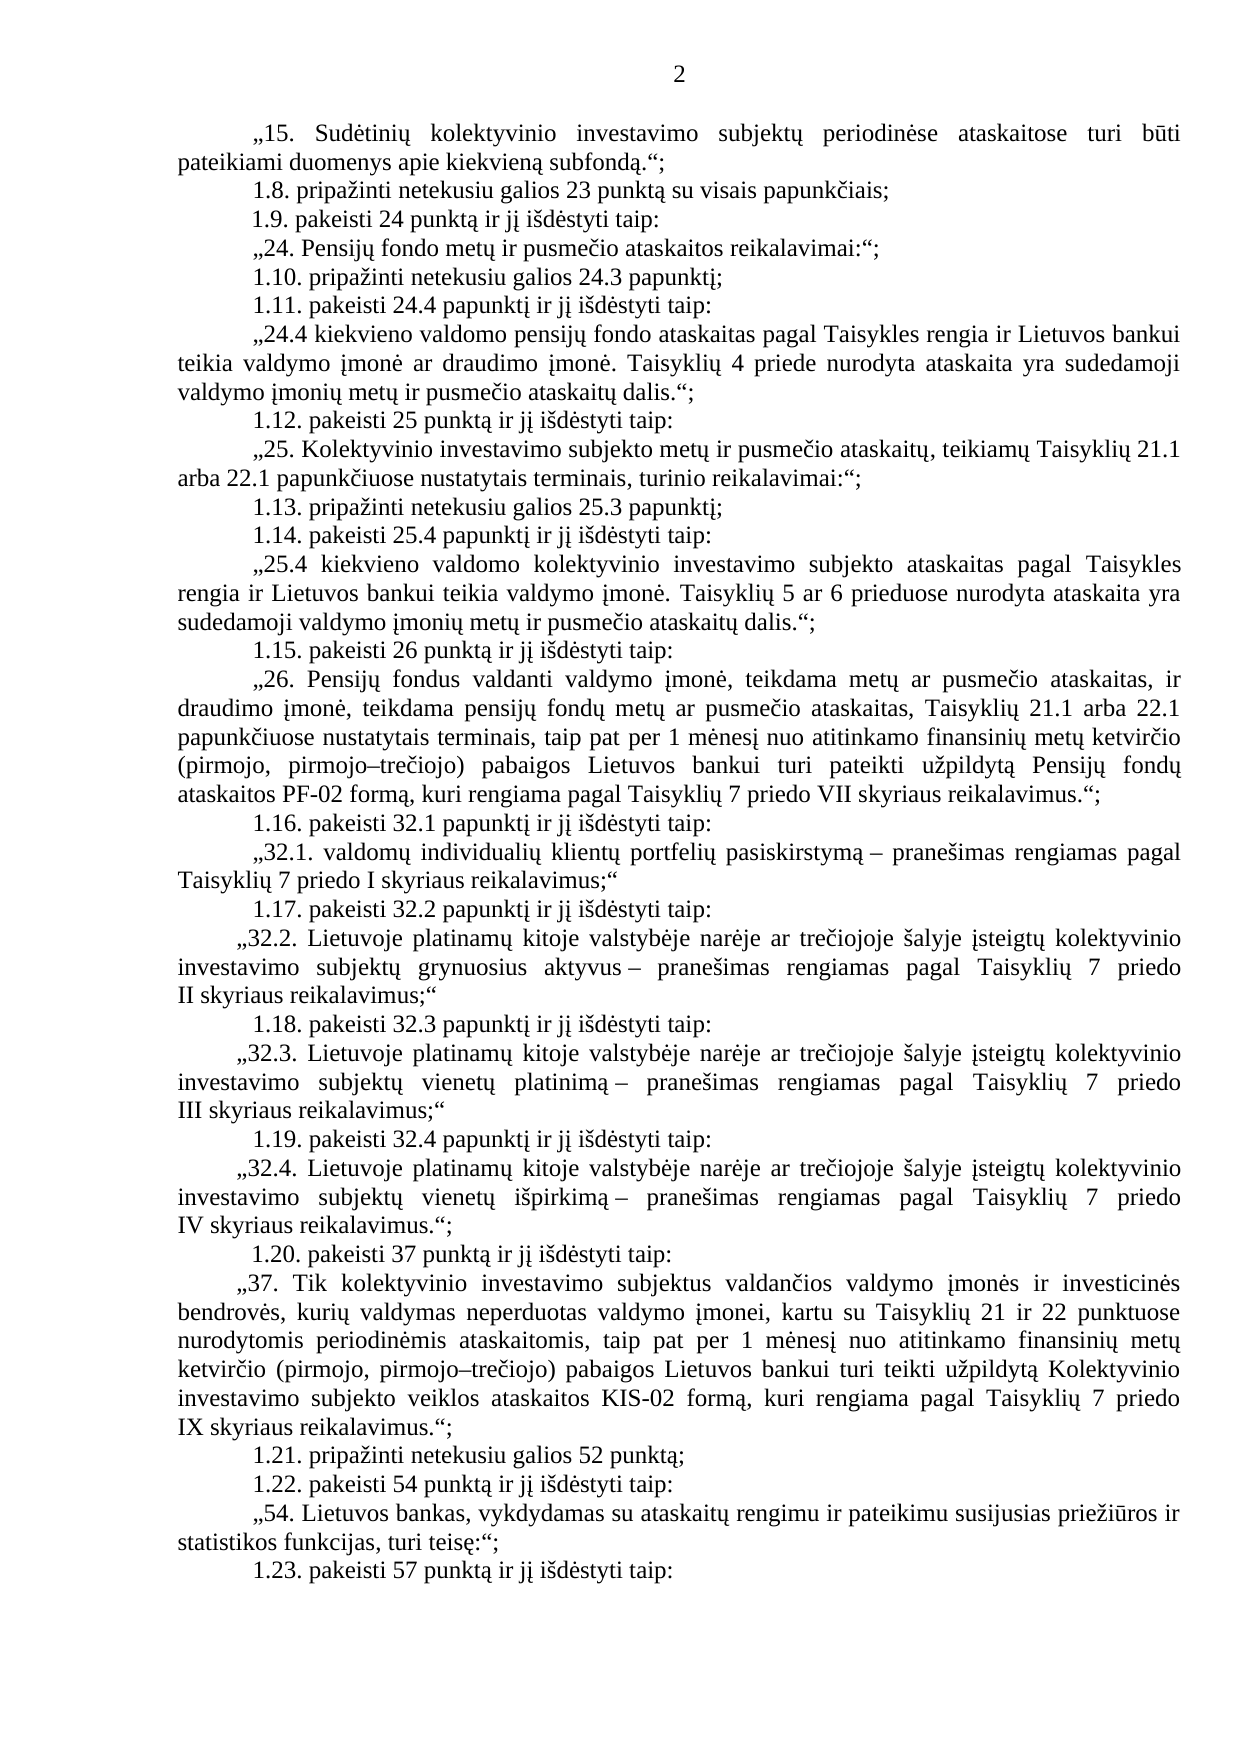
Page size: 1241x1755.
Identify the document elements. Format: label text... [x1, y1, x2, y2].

text „37. Tik kolektyvinio investavimo subjektus valdančios valdymo įmonės ir investicinės bendrovės, kurių valdymas neperduotas valdymo įmonei, kartu su Taisyklių 21 ir 22 punktuose nurodytomis periodinėmis ataskaitomis, taip pat per 1 mėnesį nuo atitinkamo finansinių metų ketvirčio (pirmojo, pirmojo–trečiojo) pabaigos Lietuvos bankui turi teikti užpildytą Kolektyvinio investavimo subjekto veiklos ataskaitos KIS-02 formą, kuri rengiama pagal Taisyklių 7 priedo IX skyriaus reikalavimus.“; [177, 1268, 1181, 1441]
text 1.11. pakeisti 24.4 papunktį ir jį išdėstyti taip: [252, 291, 1181, 319]
text 1.10. pripažinti netekusiu galios 24.3 papunktį; [252, 262, 1181, 291]
text 1.15. pakeisti 26 punktą ir jį išdėstyti taip: [177, 636, 1181, 664]
text 1.20. pakeisti 37 punktą ir jį išdėstyti taip: [177, 1239, 1181, 1268]
text 1.19. pakeisti 32.4 papunktį ir jį išdėstyti taip: [177, 1124, 1181, 1153]
text „32.1. valdomų individualių klientų portfelių pasiskirstymą – pranešimas rengiamas pagal Taisyklių 7 priedo I skyriaus reikalavimus;“ [177, 837, 1181, 894]
text 1.23. pakeisti 57 punktą ir jį išdėstyti taip: [177, 1556, 1181, 1584]
text 1.9. pakeisti 24 punktą ir jį išdėstyti taip: [251, 204, 1181, 233]
text 1.21. pripažinti netekusiu galios 52 punktą; [177, 1441, 1181, 1469]
text „32.4. Lietuvoje platinamų kitoje valstybėje narėje ar trečiojoje šalyje įsteigtų kolektyvinio investavimo subjektų vienetų išpirkimą – pranešimas rengiamas pagal Taisyklių 7 priedo IV skyriaus reikalavimus.“; [177, 1153, 1181, 1239]
text „24.4 kiekvieno valdomo pensijų fondo ataskaitas pagal Taisykles rengia ir Lietuvos bankui teikia valdymo įmonė ar draudimo įmonė. Taisyklių 4 priede nurodyta ataskaita yra sudedamoji valdymo įmonių metų ir pusmečio ataskaitų dalis.“; [177, 319, 1181, 406]
text 1.12. pakeisti 25 punktą ir jį išdėstyti taip: [177, 406, 1181, 434]
text „54. Lietuvos bankas, vykdydamas su ataskaitų rengimu ir pateikimu susijusias priežiūros ir statistikos funkcijas, turi teisę:“; [177, 1498, 1181, 1556]
text „24. Pensijų fondo metų ir pusmečio ataskaitos reikalavimai:“; [252, 233, 1181, 262]
text „32.2. Lietuvoje platinamų kitoje valstybėje narėje ar trečiojoje šalyje įsteigtų kolektyvinio investavimo subjektų grynuosius aktyvus – pranešimas rengiamas pagal Taisyklių 7 priedo II skyriaus reikalavimus;“ [177, 923, 1181, 1009]
text 1.8. pripažinti netekusiu galios 23 punktą su visais papunkčiais; [177, 176, 1181, 204]
text 1.14. pakeisti 25.4 papunktį ir jį išdėstyti taip: [177, 521, 1181, 549]
text 1.13. pripažinti netekusiu galios 25.3 papunktį; [177, 492, 1181, 521]
text „25. Kolektyvinio investavimo subjekto metų ir pusmečio ataskaitų, teikiamų Taisyklių 21.1 arba 22.1 papunkčiuose nustatytais terminais, turinio reikalavimai:“; [177, 434, 1181, 492]
text „25.4 kiekvieno valdomo kolektyvinio investavimo subjekto ataskaitas pagal Taisykles rengia ir Lietuvos bankui teikia valdymo įmonė. Taisyklių 5 ar 6 prieduose nurodyta ataskaita yra sudedamoji valdymo įmonių metų ir pusmečio ataskaitų dalis.“; [177, 549, 1181, 636]
text 1.17. pakeisti 32.2 papunktį ir jį išdėstyti taip: [177, 894, 1181, 923]
text „26. Pensijų fondus valdanti valdymo įmonė, teikdama metų ar pusmečio ataskaitas, ir draudimo įmonė, teikdama pensijų fondų metų ar pusmečio ataskaitas, Taisyklių 21.1 arba 22.1 papunkčiuose nustatytais terminais, taip pat per 1 mėnesį nuo atitinkamo finansinių metų ketvirčio (pirmojo, pirmojo–trečiojo) pabaigos Lietuvos bankui turi pateikti užpildytą Pensijų fondų ataskaitos PF-02 formą, kuri rengiama pagal Taisyklių 7 priedo VII skyriaus reikalavimus.“; [177, 664, 1181, 808]
text 1.18. pakeisti 32.3 papunktį ir jį išdėstyti taip: [177, 1009, 1181, 1038]
text 1.22. pakeisti 54 punktą ir jį išdėstyti taip: [177, 1469, 1181, 1498]
text „32.3. Lietuvoje platinamų kitoje valstybėje narėje ar trečiojoje šalyje įsteigtų kolektyvinio investavimo subjektų vienetų platinimą – pranešimas rengiamas pagal Taisyklių 7 priedo III skyriaus reikalavimus;“ [177, 1038, 1181, 1124]
text 1.16. pakeisti 32.1 papunktį ir jį išdėstyti taip: [177, 808, 1181, 837]
text „15. Sudėtinių kolektyvinio investavimo subjektų periodinėse ataskaitose turi būti pateikiami duomenys apie kiekvieną subfondą.“; [177, 118, 1181, 176]
